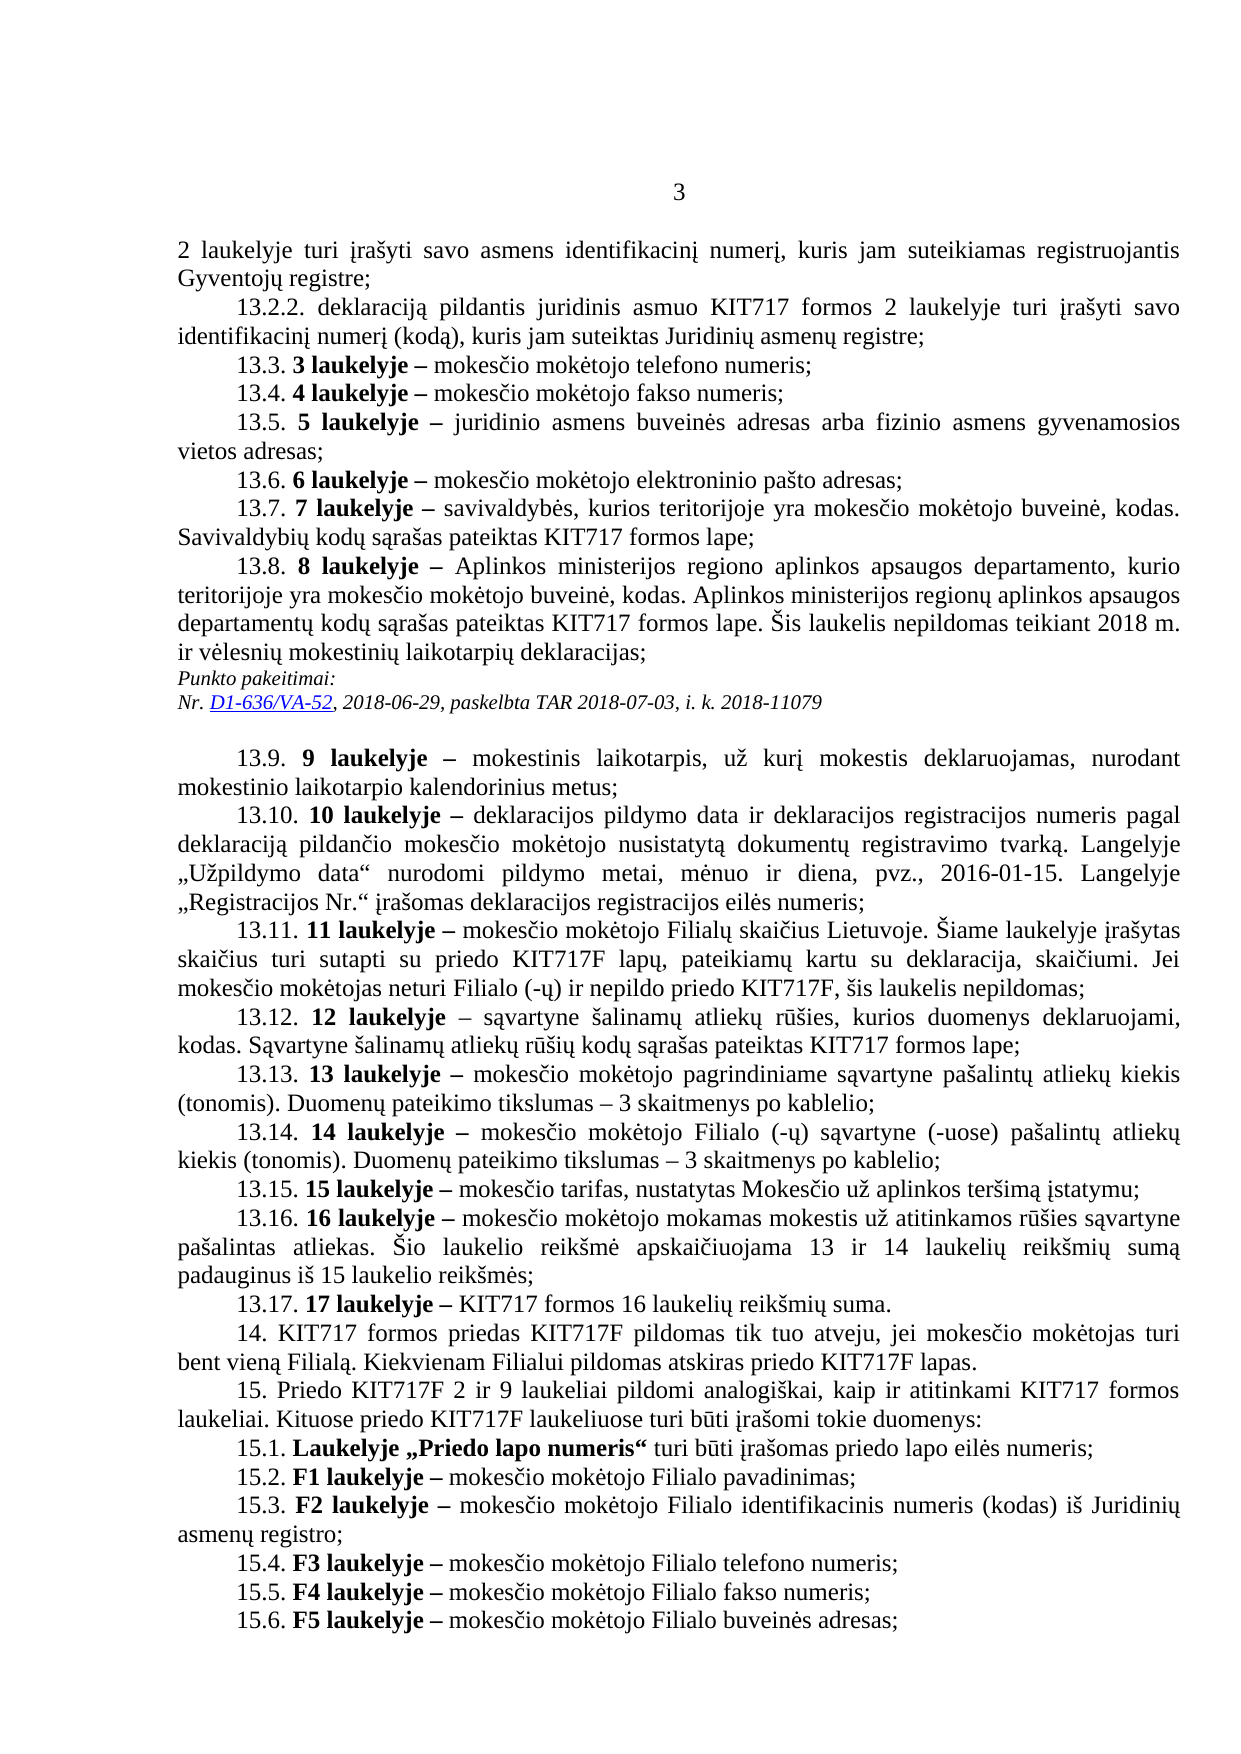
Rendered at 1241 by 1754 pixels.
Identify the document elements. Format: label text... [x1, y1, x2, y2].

text 13.2.2. deklaraciją pildantis juridinis asmuo KIT717 formos 2 laukelyje turi įrašyti savo identifikacinį numerį (kodą), kuris jam suteiktas Juridinių asmenų registre; [177, 292, 1181, 350]
text 15.5. F4 laukelyje – mokesčio mokėtojo Filialo fakso numeris; [177, 1577, 1181, 1605]
text 13.14. 14 laukelyje – mokesčio mokėtojo Filialo (-ų) sąvartyne (-uose) pašalintų atliekų kiekis (tonomis). Duomenų pateikimo tikslumas – 3 skaitmenys po kablelio; [177, 1117, 1181, 1174]
text 15.1. Laukelyje „Priedo lapo numeris“ turi būti įrašomas priedo lapo eilės numeris; [177, 1433, 1181, 1462]
text 15.4. F3 laukelyje – mokesčio mokėtojo Filialo telefono numeris; [177, 1548, 1181, 1577]
text 13.11. 11 laukelyje – mokesčio mokėtojo Filialų skaičius Lietuvoje. Šiame laukelyje įrašytas skaičius turi sutapti su priedo KIT717F lapų, pateikiamų kartu su deklaracija, skaičiumi. Jei mokesčio mokėtojas neturi Filialo (-ų) ir nepildo priedo KIT717F, šis laukelis nepildomas; [177, 915, 1181, 1002]
text 15. Priedo KIT717F 2 ir 9 laukeliai pildomi analogiškai, kaip ir atitinkami KIT717 formos laukeliai. Kituose priedo KIT717F laukeliuose turi būti įrašomi tokie duomenys: [177, 1375, 1181, 1433]
text 13.5. 5 laukelyje – juridinio asmens buveinės adresas arba fizinio asmens gyvenamosios vietos adresas; [177, 407, 1181, 465]
text 13.17. 17 laukelyje – KIT717 formos 16 laukelių reikšmių suma. [177, 1289, 1181, 1318]
text 13.15. 15 laukelyje – mokesčio tarifas, nustatytas Mokesčio už aplinkos teršimą įstatymu; [177, 1174, 1181, 1203]
text 13.8. 8 laukelyje – Aplinkos ministerijos regiono aplinkos apsaugos departamento, kurio teritorijoje yra mokesčio mokėtojo buveinė, kodas. Aplinkos ministerijos regionų aplinkos apsaugos departamentų kodų sąrašas pateiktas KIT717 formos lape. Šis laukelis nepildomas teikiant 2018 m. ir vėlesnių mokestinių laikotarpių deklaracijas; [177, 551, 1181, 666]
text 15.6. F5 laukelyje – mokesčio mokėtojo Filialo buveinės adresas; [177, 1605, 1181, 1634]
text 15.3. F2 laukelyje – mokesčio mokėtojo Filialo identifikacinis numeris (kodas) iš Juridinių asmenų registro; [177, 1490, 1181, 1548]
text 13.13. 13 laukelyje – mokesčio mokėtojo pagrindiniame sąvartyne pašalintų atliekų kiekis (tonomis). Duomenų pateikimo tikslumas – 3 skaitmenys po kablelio; [177, 1059, 1181, 1117]
text 13.6. 6 laukelyje – mokesčio mokėtojo elektroninio pašto adresas; [177, 465, 1181, 493]
text 14. KIT717 formos priedas KIT717F pildomas tik tuo atveju, jei mokesčio mokėtojas turi bent vieną Filialą. Kiekvienam Filialui pildomas atskiras priedo KIT717F lapas. [177, 1318, 1181, 1375]
text 13.16. 16 laukelyje – mokesčio mokėtojo mokamas mokestis už atitinkamos rūšies sąvartyne pašalintas atliekas. Šio laukelio reikšmė apskaičiuojama 13 ir 14 laukelių reikšmių sumą padauginus iš 15 laukelio reikšmės; [177, 1203, 1181, 1289]
text 13.10. 10 laukelyje – deklaracijos pildymo data ir deklaracijos registracijos numeris pagal deklaraciją pildančio mokesčio mokėtojo nusistatytą dokumentų registravimo tvarką. Langelyje „Užpildymo data“ nurodomi pildymo metai, mėnuo ir diena, pvz., 2016-01-15. Langelyje „Registracijos Nr.“ įrašomas deklaracijos registracijos eilės numeris; [177, 800, 1181, 915]
text 13.12. 12 laukelyje – sąvartyne šalinamų atliekų rūšies, kurios duomenys deklaruojami, kodas. Sąvartyne šalinamų atliekų rūšių kodų sąrašas pateiktas KIT717 formos lape; [177, 1002, 1181, 1059]
text Punkto pakeitimai: [177, 666, 1181, 690]
text 13.4. 4 laukelyje – mokesčio mokėtojo fakso numeris; [177, 378, 1181, 407]
text 13.9. 9 laukelyje – mokestinis laikotarpis, už kurį mokestis deklaruojamas, nurodant mokestinio laikotarpio kalendorinius metus; [177, 743, 1181, 800]
text Nr. D1-636/VA-52, 2018-06-29, paskelbta TAR 2018-07-03, i. k. 2018-11079 [177, 690, 1181, 714]
text 13.7. 7 laukelyje – savivaldybės, kurios teritorijoje yra mokesčio mokėtojo buveinė, kodas. Savivaldybių kodų sąrašas pateiktas KIT717 formos lape; [177, 493, 1181, 551]
text 2 laukelyje turi įrašyti savo asmens identifikacinį numerį, kuris jam suteikiamas registruojantis Gyventojų registre; [177, 235, 1181, 292]
text 13.3. 3 laukelyje – mokesčio mokėtojo telefono numeris; [177, 350, 1181, 378]
text 15.2. F1 laukelyje – mokesčio mokėtojo Filialo pavadinimas; [177, 1462, 1181, 1490]
